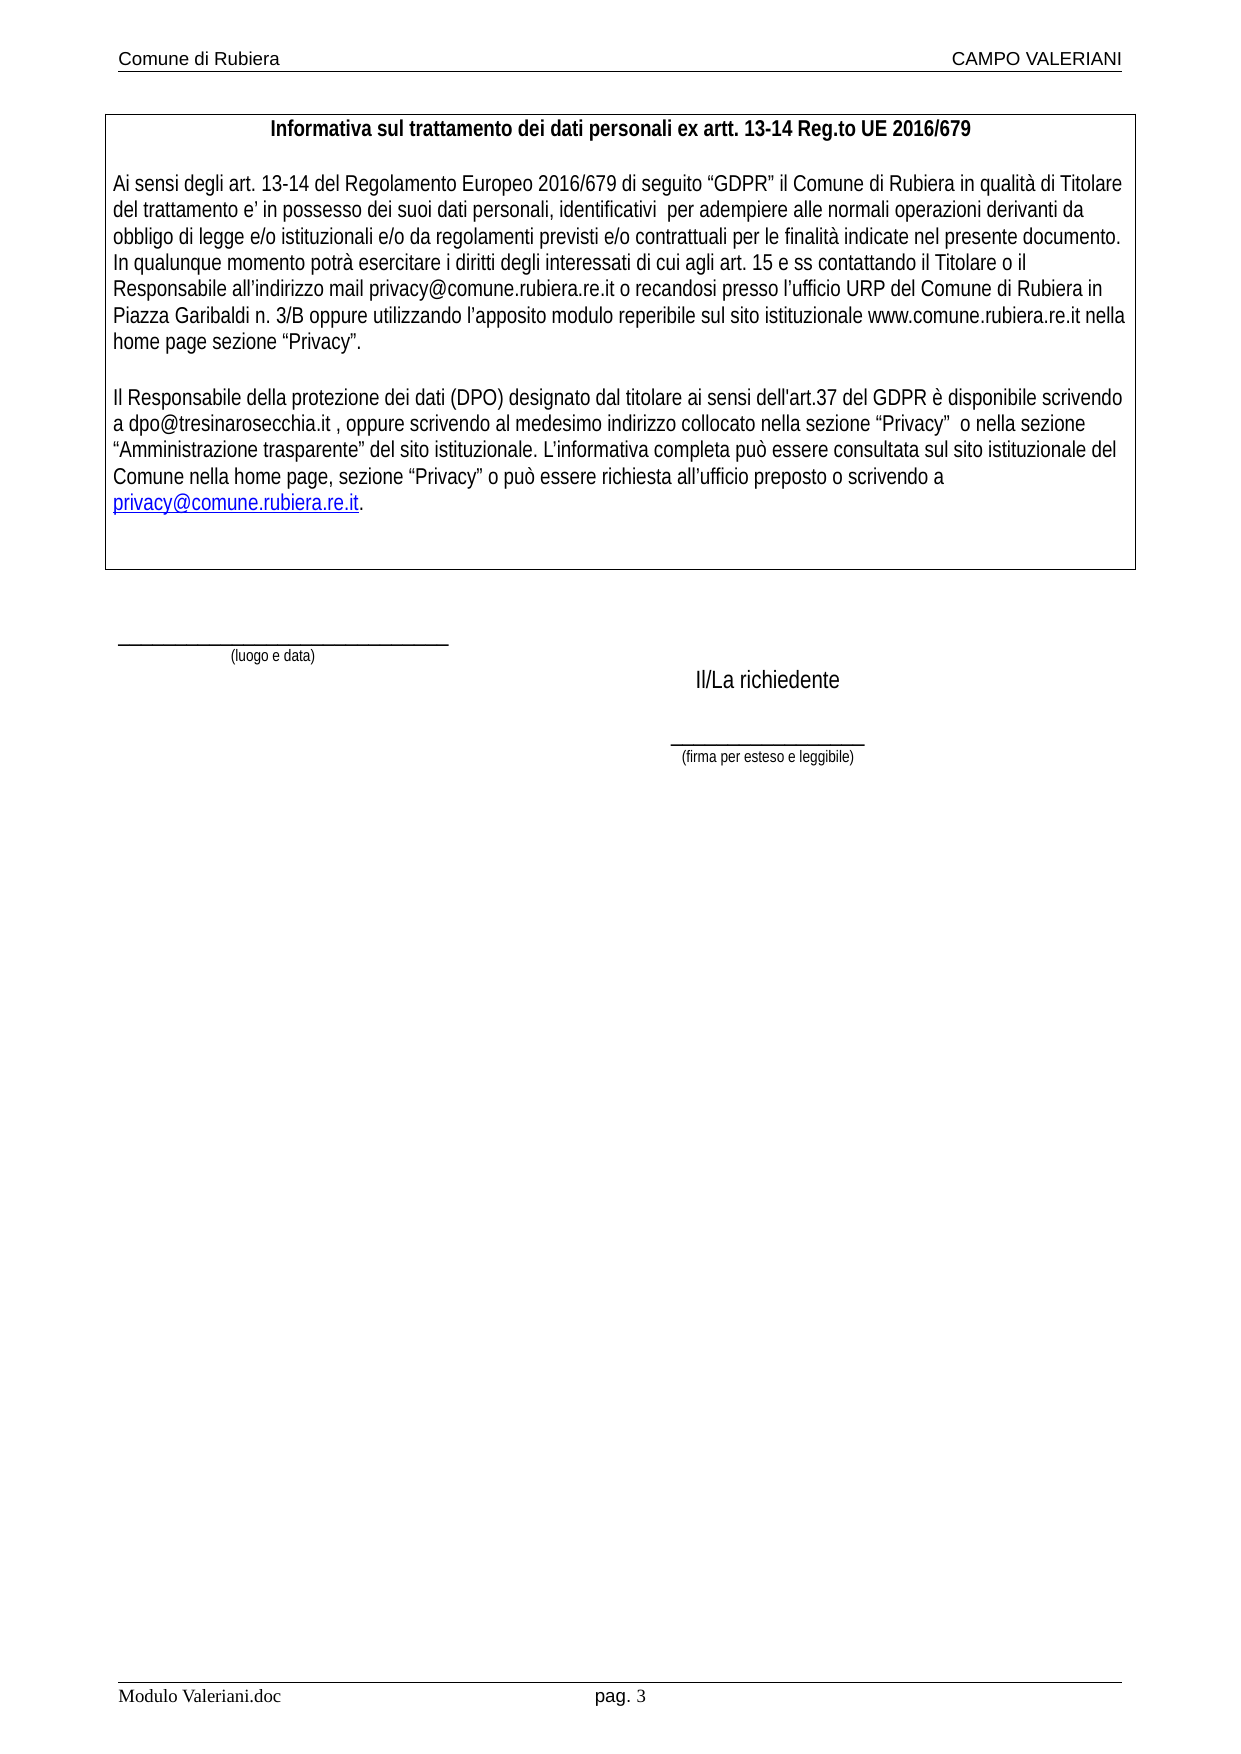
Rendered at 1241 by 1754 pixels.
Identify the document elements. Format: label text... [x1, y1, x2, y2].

text _____________________________ [118, 617, 1122, 646]
table_header Informativa sul trattamento dei dati personali ex artt. 13-14 Reg.to UE 2016/679 Ai sensi degli art. 13-14 del Regolamento Europeo 2016/679 di seguito “GDPR” il Comune di Rubiera in qualità di Titolare del trattamento e’ in possesso dei suoi dati personali, identificativi per adempiere alle normali operazioni derivanti da obbligo di legge e/o istituzionali e/o da regolamenti previsti e/o contrattuali per le finalità indicate nel presente documento. In qualunque momento potrà esercitare i diritti degli interessati di cui agli art. 15 e ss contattando il Titolare o il Responsabile all’indirizzo mail privacy@comune.rubiera.re.it o recandosi presso l’ufficio URP del Comune di Rubiera in Piazza Garibaldi n. 3/B oppure utilizzando l’apposito modulo reperibile sul sito istituzionale www.comune.rubiera.re.it nella home page sezione “Privacy”. Il Responsabile della protezione dei dati (DPO) designato dal titolare ai sensi dell'art.37 del GDPR è disponibile scrivendo a dpo@tresinarosecchia.it , oppure scrivendo al medesimo indirizzo collocato nella sezione “Privacy” o nella sezione “Amministrazione trasparente” del sito istituzionale. L’informativa completa può essere consultata sul sito istituzionale del Comune nella home page, sezione “Privacy” o può essere richiesta all’ufficio preposto o scrivendo a privacy@comune.rubiera.re.it. [106, 115, 1135, 568]
text (firma per esteso e leggibile) [118, 747, 1122, 766]
text (luogo e data) [231, 646, 1122, 665]
text Il/La richiedente [118, 665, 1122, 694]
text _________________ [118, 718, 1122, 747]
